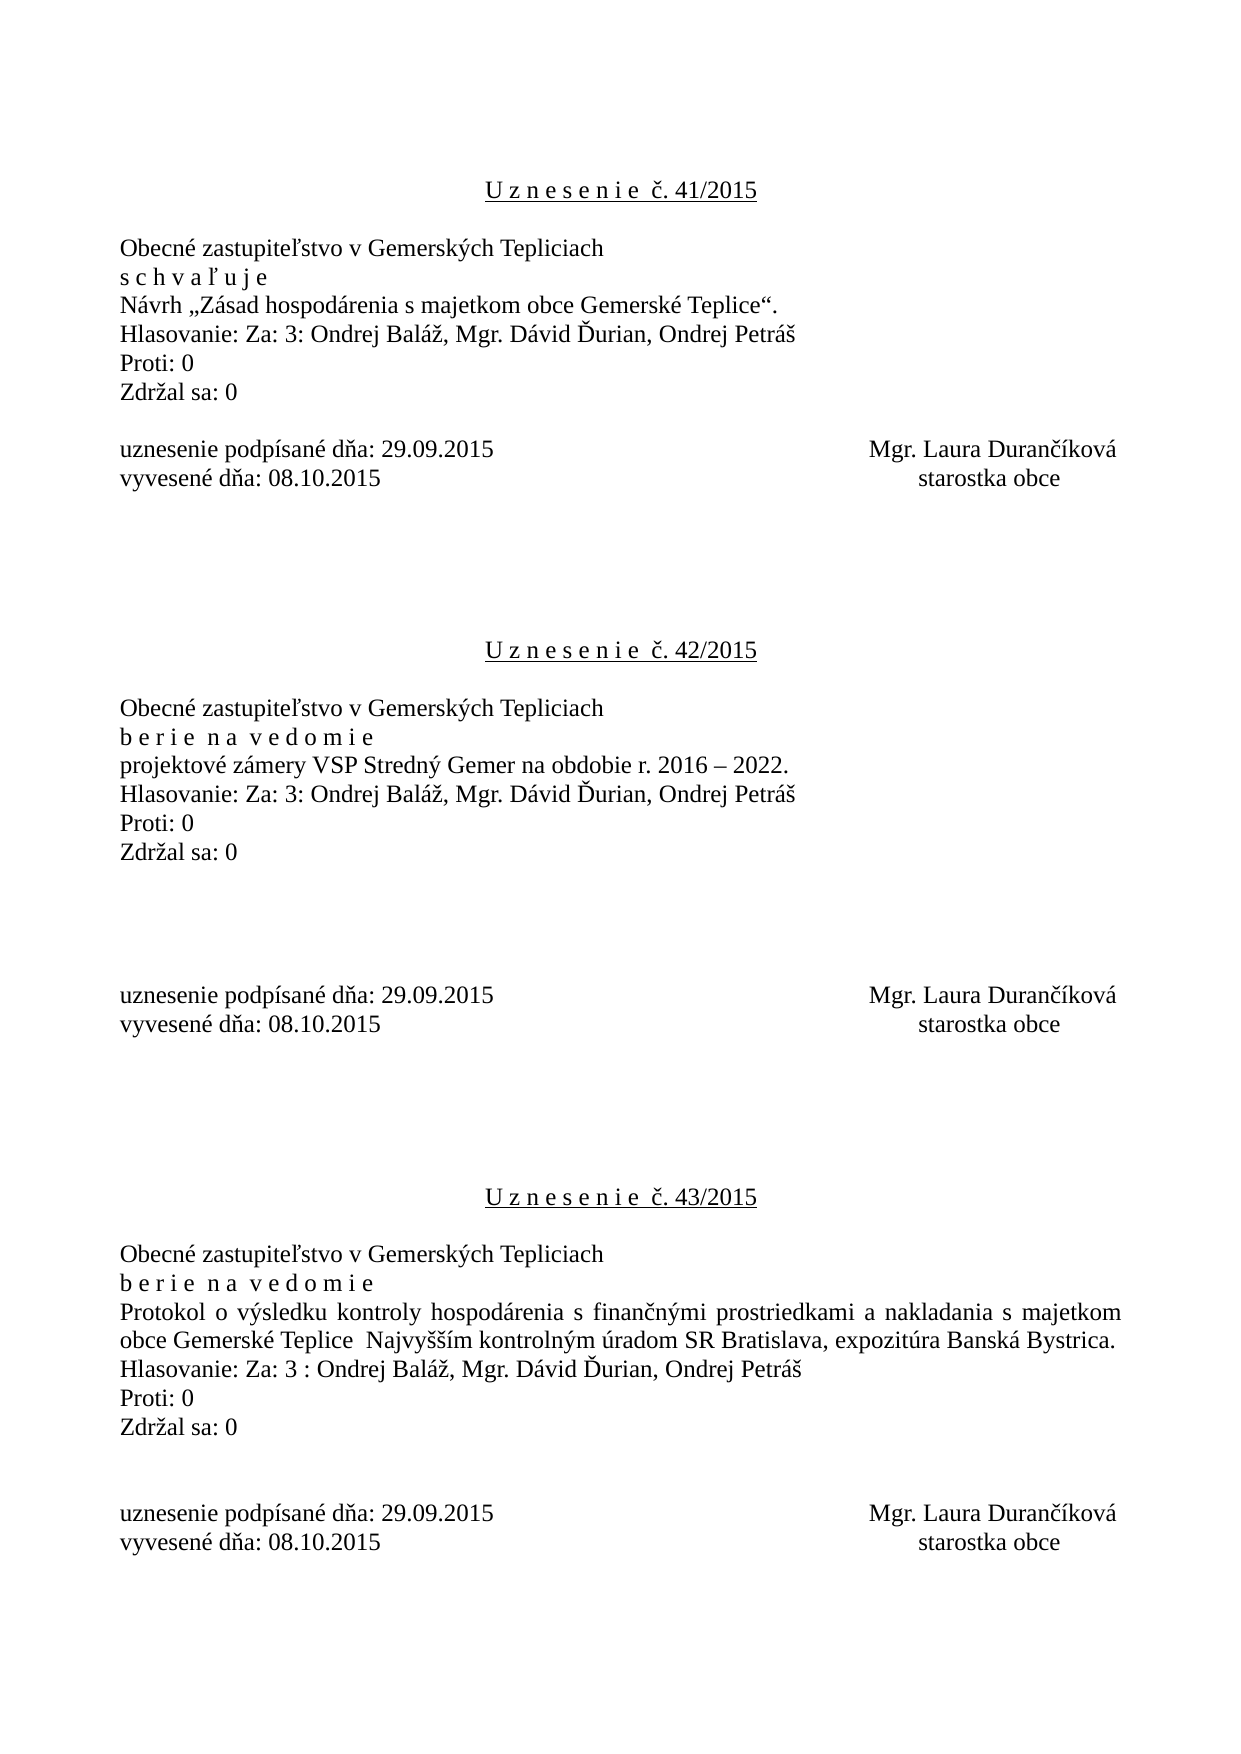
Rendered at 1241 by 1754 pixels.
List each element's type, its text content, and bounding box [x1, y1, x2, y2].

text vyvesené dňa: 08.10.2015 starostka obce [119, 463, 1122, 492]
text U z n e s e n i e č. 43/2015 [119, 1182, 1122, 1211]
text Hlasovanie: Za: 3: Ondrej Baláž, Mgr. Dávid Ďurian, Ondrej Petráš [119, 779, 1122, 808]
text b e r i e n a v e d o m i e [119, 1268, 1122, 1297]
text Obecné zastupiteľstvo v Gemerských Tepliciach [119, 1239, 1122, 1268]
text Hlasovanie: Za: 3: Ondrej Baláž, Mgr. Dávid Ďurian, Ondrej Petráš [119, 319, 1122, 348]
text b e r i e n a v e d o m i e [119, 722, 1122, 751]
text U z n e s e n i e č. 42/2015 [119, 636, 1122, 664]
text uznesenie podpísané dňa: 29.09.2015 Mgr. Laura Durančíková [119, 1498, 1122, 1527]
text Zdržal sa: 0 [119, 377, 1122, 406]
text vyvesené dňa: 08.10.2015 starostka obce [119, 1527, 1122, 1556]
text Protokol o výsledku kontroly hospodárenia s finančnými prostriedkami a nakladania s majetkom obce Gemerské Teplice Najvyšším kontrolným úradom SR Bratislava, expozitúra Banská Bystrica. [119, 1297, 1122, 1354]
text Proti: 0 [119, 1383, 1122, 1412]
text Zdržal sa: 0 [119, 1412, 1122, 1441]
text Proti: 0 [119, 808, 1122, 837]
text uznesenie podpísané dňa: 29.09.2015 Mgr. Laura Durančíková [119, 981, 1122, 1009]
text vyvesené dňa: 08.10.2015 starostka obce [119, 1009, 1122, 1038]
text Obecné zastupiteľstvo v Gemerských Tepliciach [119, 233, 1122, 262]
text uznesenie podpísané dňa: 29.09.2015 Mgr. Laura Durančíková [119, 434, 1122, 463]
text U z n e s e n i e č. 41/2015 [119, 176, 1122, 204]
text Hlasovanie: Za: 3 : Ondrej Baláž, Mgr. Dávid Ďurian, Ondrej Petráš [119, 1354, 1122, 1383]
text s c h v a ľ u j e [119, 262, 1122, 291]
text Zdržal sa: 0 [119, 837, 1122, 866]
text projektové zámery VSP Stredný Gemer na obdobie r. 2016 – 2022. [119, 751, 1122, 779]
text Obecné zastupiteľstvo v Gemerských Tepliciach [119, 693, 1122, 722]
text Návrh „Zásad hospodárenia s majetkom obce Gemerské Teplice“. [119, 291, 1122, 319]
text Proti: 0 [119, 348, 1122, 377]
